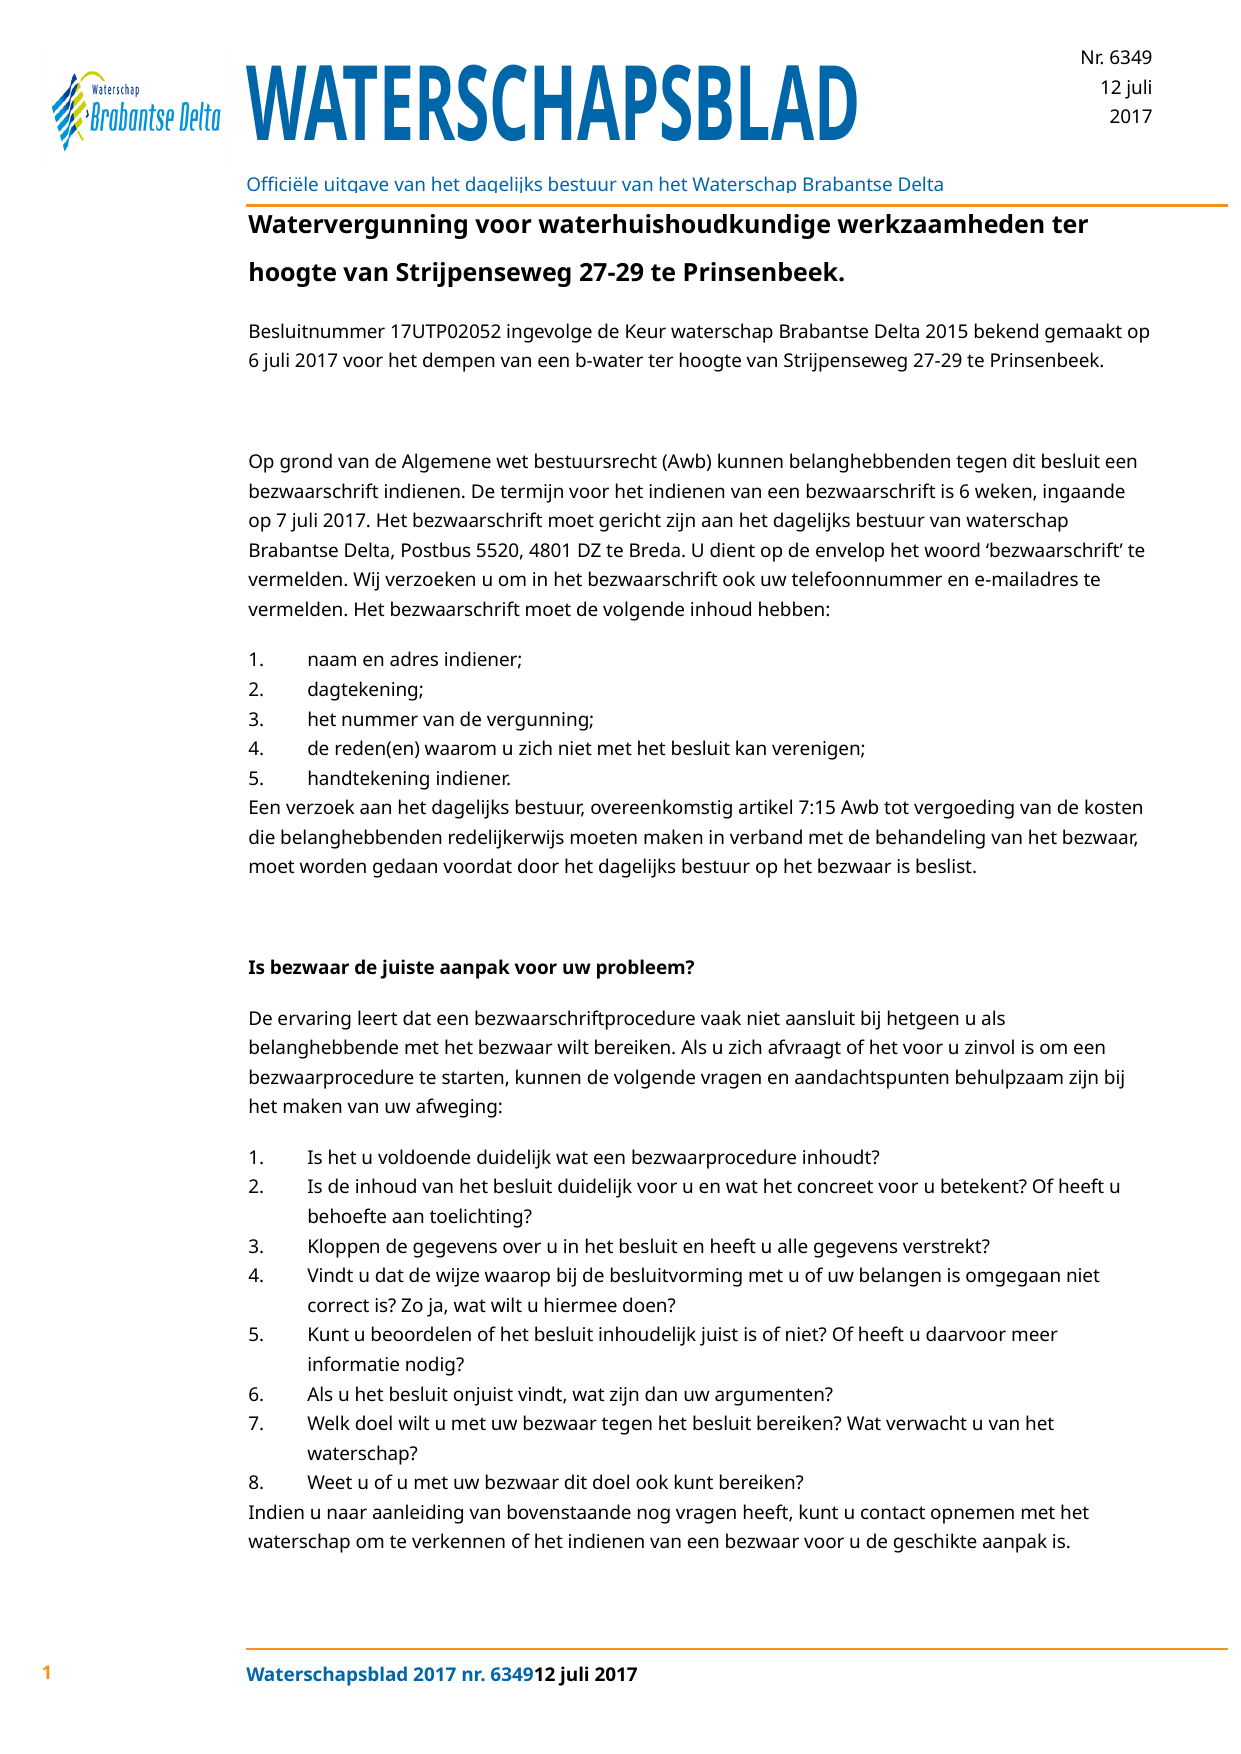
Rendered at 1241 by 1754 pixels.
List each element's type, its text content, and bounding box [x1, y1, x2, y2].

list Als u het besluit onjuist vindt, wat zijn dan uw argumenten? [248, 1381, 1152, 1407]
text Een verzoek aan het dagelijks bestuur, overeenkomstig artikel 7:15 Awb tot vergoeding van de kosten die belanghebbenden redelijkerwijs moeten maken in verband met de behandeling van het bezwaar, moet worden gedaan voordat door het dagelijks bestuur op het bezwaar is beslist. [248, 794, 1152, 879]
list de reden(en) waarom u zich niet met het besluit kan verenigen; [248, 735, 1152, 761]
text Op grond van de Algemene wet bestuursrecht (Awb) kunnen belanghebbenden tegen dit besluit een bezwaarschrift indienen. De termijn voor het indienen van een bezwaarschrift is 6 weken, ingaande op 7 juli 2017. Het bezwaarschrift moet gericht zijn aan het dagelijks bestuur van waterschap Brabantse Delta, Postbus 5520, 4801 DZ te Breda. U dient op de envelop het woord ‘bezwaarschrift’ te vermelden. Wij verzoeken u om in het bezwaarschrift ook uw telefoonnummer en e‑mailadres te vermelden. Het bezwaarschrift moet de volgende inhoud hebben: [248, 448, 1152, 622]
list Kunt u beoordelen of het besluit inhoudelijk juist is of niet? Of heeft u daarvoor meer informatie nodig? [248, 1322, 1152, 1377]
list het nummer van de vergunning; [248, 706, 1152, 732]
list Vindt u dat de wijze waarop bij de besluitvorming met u of uw belangen is omgegaan niet correct is? Zo ja, wat wilt u hiermee doen? [248, 1262, 1152, 1318]
text De ervaring leert dat een bezwaarschriftprocedure vaak niet aansluit bij hetgeen u als belanghebbende met het bezwaar wilt bereiken. Als u zich afvraagt of het voor u zinvol is om een bezwaarprocedure te starten, kunnen de volgende vragen en aandachtspunten behulpzaam zijn bij het maken van uw afweging: [248, 1005, 1152, 1119]
list Kloppen de gegevens over u in het besluit en heeft u alle gegevens verstrekt? [248, 1233, 1152, 1259]
text Is bezwaar de juiste aanpak voor uw probleem? [248, 954, 1152, 980]
picture [41, 47, 231, 172]
text Besluitnummer 17UTP02052 ingevolge de Keur waterschap Brabantse Delta 2015 bekend gemaakt op 6 juli 2017 voor het dempen van een b-water ter hoogte van Strijpenseweg 27-29 te Prinsenbeek. [248, 318, 1152, 373]
list Is het u voldoende duidelijk wat een bezwaarprocedure inhoudt? [248, 1144, 1152, 1170]
list Welk doel wilt u met uw bezwaar tegen het besluit bereiken? Wat verwacht u van het waterschap? [248, 1410, 1152, 1466]
list dagtekening; [248, 676, 1152, 702]
text Watervergunning voor waterhuishoudkundige werkzaamheden ter hoogte van Strijpenseweg 27-29 te Prinsenbeek. [248, 207, 1152, 288]
text Indien u naar aanleiding van bovenstaande nog vragen heeft, kunt u contact opnemen met het waterschap om te verkennen of het indienen van een bezwaar voor u de geschikte aanpak is. [248, 1499, 1152, 1554]
list naam en adres indiener; [248, 647, 1152, 672]
list Is de inhoud van het besluit duidelijk voor u en wat het concreet voor u betekent? Of heeft u behoefte aan toelichting? [248, 1174, 1152, 1229]
list Weet u of u met uw bezwaar dit doel ook kunt bereiken? [248, 1469, 1152, 1495]
list handtekening indiener. [248, 765, 1152, 791]
